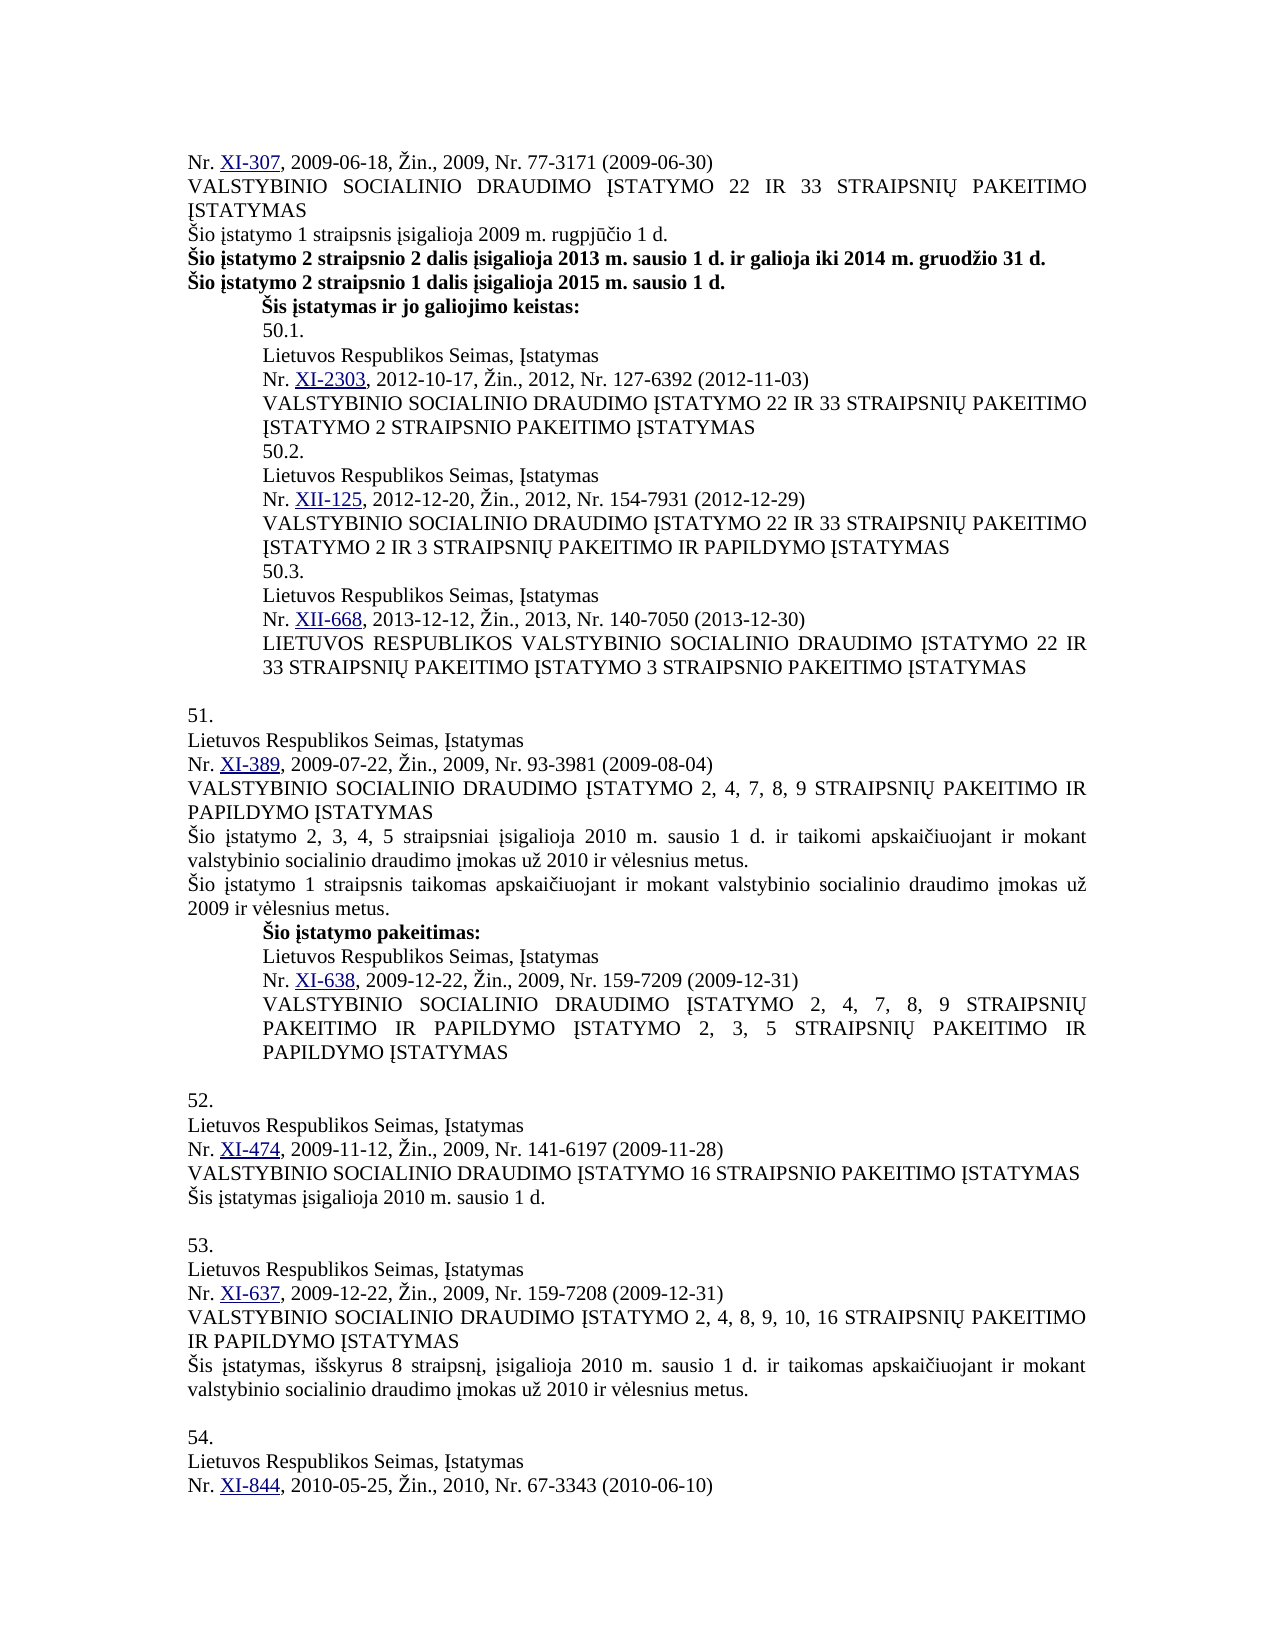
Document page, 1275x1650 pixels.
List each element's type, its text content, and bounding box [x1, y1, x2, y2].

text Nr. XII-125, 2012-12-20, Žin., 2012, Nr. 154-7931 (2012-12-29) [187, 487, 1087, 511]
text Lietuvos Respublikos Seimas, Įstatymas [187, 463, 1087, 487]
text 50.1. [262, 318, 1087, 342]
text Šio įstatymo 2 straipsnio 2 dalis įsigalioja 2013 m. sausio 1 d. ir galioja iki 2014 m. gruodžio 31 d. [187, 246, 1087, 270]
text Lietuvos Respublikos Seimas, Įstatymas [187, 1449, 1087, 1473]
text VALSTYBINIO SOCIALINIO DRAUDIMO ĮSTATYMO 22 IR 33 STRAIPSNIŲ PAKEITIMO ĮSTATYMO 2 IR 3 STRAIPSNIŲ PAKEITIMO IR PAPILDYMO ĮSTATYMAS [262, 511, 1087, 559]
text Nr. XI-307, 2009-06-18, Žin., 2009, Nr. 77-3171 (2009-06-30) [187, 150, 1087, 174]
text Nr. XI-2303, 2012-10-17, Žin., 2012, Nr. 127-6392 (2012-11-03) [262, 367, 1087, 391]
text VALSTYBINIO SOCIALINIO DRAUDIMO ĮSTATYMO 22 IR 33 STRAIPSNIŲ PAKEITIMO ĮSTATYMO 2 STRAIPSNIO PAKEITIMO ĮSTATYMAS [262, 391, 1087, 439]
text 51. [187, 703, 1087, 727]
text VALSTYBINIO SOCIALINIO DRAUDIMO ĮSTATYMO 2, 4, 7, 8, 9 STRAIPSNIŲ PAKEITIMO IR PAPILDYMO ĮSTATYMO 2, 3, 5 STRAIPSNIŲ PAKEITIMO IR PAPILDYMO ĮSTATYMAS [262, 992, 1087, 1064]
text VALSTYBINIO SOCIALINIO DRAUDIMO ĮSTATYMO 2, 4, 7, 8, 9 STRAIPSNIŲ PAKEITIMO IR PAPILDYMO ĮSTATYMAS [187, 776, 1087, 824]
text Šis įstatymas ir jo galiojimo keistas: [187, 294, 1087, 318]
text Lietuvos Respublikos Seimas, Įstatymas [187, 1257, 1087, 1281]
text 50.2. [187, 439, 1087, 463]
text Šio įstatymo 2, 3, 4, 5 straipsniai įsigalioja 2010 m. sausio 1 d. ir taikomi apskaičiuojant ir mokant valstybinio socialinio draudimo įmokas už 2010 ir vėlesnius metus. [187, 824, 1087, 872]
text VALSTYBINIO SOCIALINIO DRAUDIMO ĮSTATYMO 22 IR 33 STRAIPSNIŲ PAKEITIMO ĮSTATYMAS [187, 174, 1087, 222]
text VALSTYBINIO SOCIALINIO DRAUDIMO ĮSTATYMO 2, 4, 8, 9, 10, 16 STRAIPSNIŲ PAKEITIMO IR PAPILDYMO ĮSTATYMAS [187, 1305, 1087, 1353]
text Nr. XI-637, 2009-12-22, Žin., 2009, Nr. 159-7208 (2009-12-31) [187, 1281, 1087, 1305]
text Lietuvos Respublikos Seimas, Įstatymas [187, 583, 1087, 607]
text Nr. XI-474, 2009-11-12, Žin., 2009, Nr. 141-6197 (2009-11-28) [187, 1137, 1087, 1161]
text 52. [187, 1088, 1087, 1112]
text Lietuvos Respublikos Seimas, Įstatymas [187, 944, 1087, 968]
text Šio įstatymo 1 straipsnis įsigalioja 2009 m. rugpjūčio 1 d. [187, 222, 1087, 246]
text Šio įstatymo 2 straipsnio 1 dalis įsigalioja 2015 m. sausio 1 d. [187, 270, 1088, 294]
text Šis įstatymas įsigalioja 2010 m. sausio 1 d. [187, 1185, 1087, 1209]
text 53. [187, 1233, 1087, 1257]
text Nr. XI-389, 2009-07-22, Žin., 2009, Nr. 93-3981 (2009-08-04) [187, 752, 1087, 776]
text Nr. XII-668, 2013-12-12, Žin., 2013, Nr. 140-7050 (2013-12-30) [187, 607, 1087, 631]
text Lietuvos Respublikos Seimas, Įstatymas [187, 1112, 1087, 1137]
text 54. [187, 1425, 1087, 1449]
text Šio įstatymo 1 straipsnis taikomas apskaičiuojant ir mokant valstybinio socialinio draudimo įmokas už 2009 ir vėlesnius metus. [187, 872, 1087, 920]
text Lietuvos Respublikos Seimas, Įstatymas [262, 342, 1087, 367]
text Nr. XI-638, 2009-12-22, Žin., 2009, Nr. 159-7209 (2009-12-31) [187, 968, 1087, 992]
text 50.3. [187, 559, 1087, 583]
text Šis įstatymas, išskyrus 8 straipsnį, įsigalioja 2010 m. sausio 1 d. ir taikomas apskaičiuojant ir mokant valstybinio socialinio draudimo įmokas už 2010 ir vėlesnius metus. [187, 1353, 1087, 1401]
text VALSTYBINIO SOCIALINIO DRAUDIMO ĮSTATYMO 16 STRAIPSNIO PAKEITIMO ĮSTATYMAS [187, 1161, 1087, 1185]
text Šio įstatymo pakeitimas: [187, 920, 1087, 944]
text LIETUVOS RESPUBLIKOS VALSTYBINIO SOCIALINIO DRAUDIMO ĮSTATYMO 22 IR 33 STRAIPSNIŲ PAKEITIMO ĮSTATYMO 3 STRAIPSNIO PAKEITIMO ĮSTATYMAS [262, 631, 1087, 679]
text Lietuvos Respublikos Seimas, Įstatymas [187, 727, 1087, 752]
text Nr. XI-844, 2010-05-25, Žin., 2010, Nr. 67-3343 (2010-06-10) [187, 1473, 1087, 1497]
